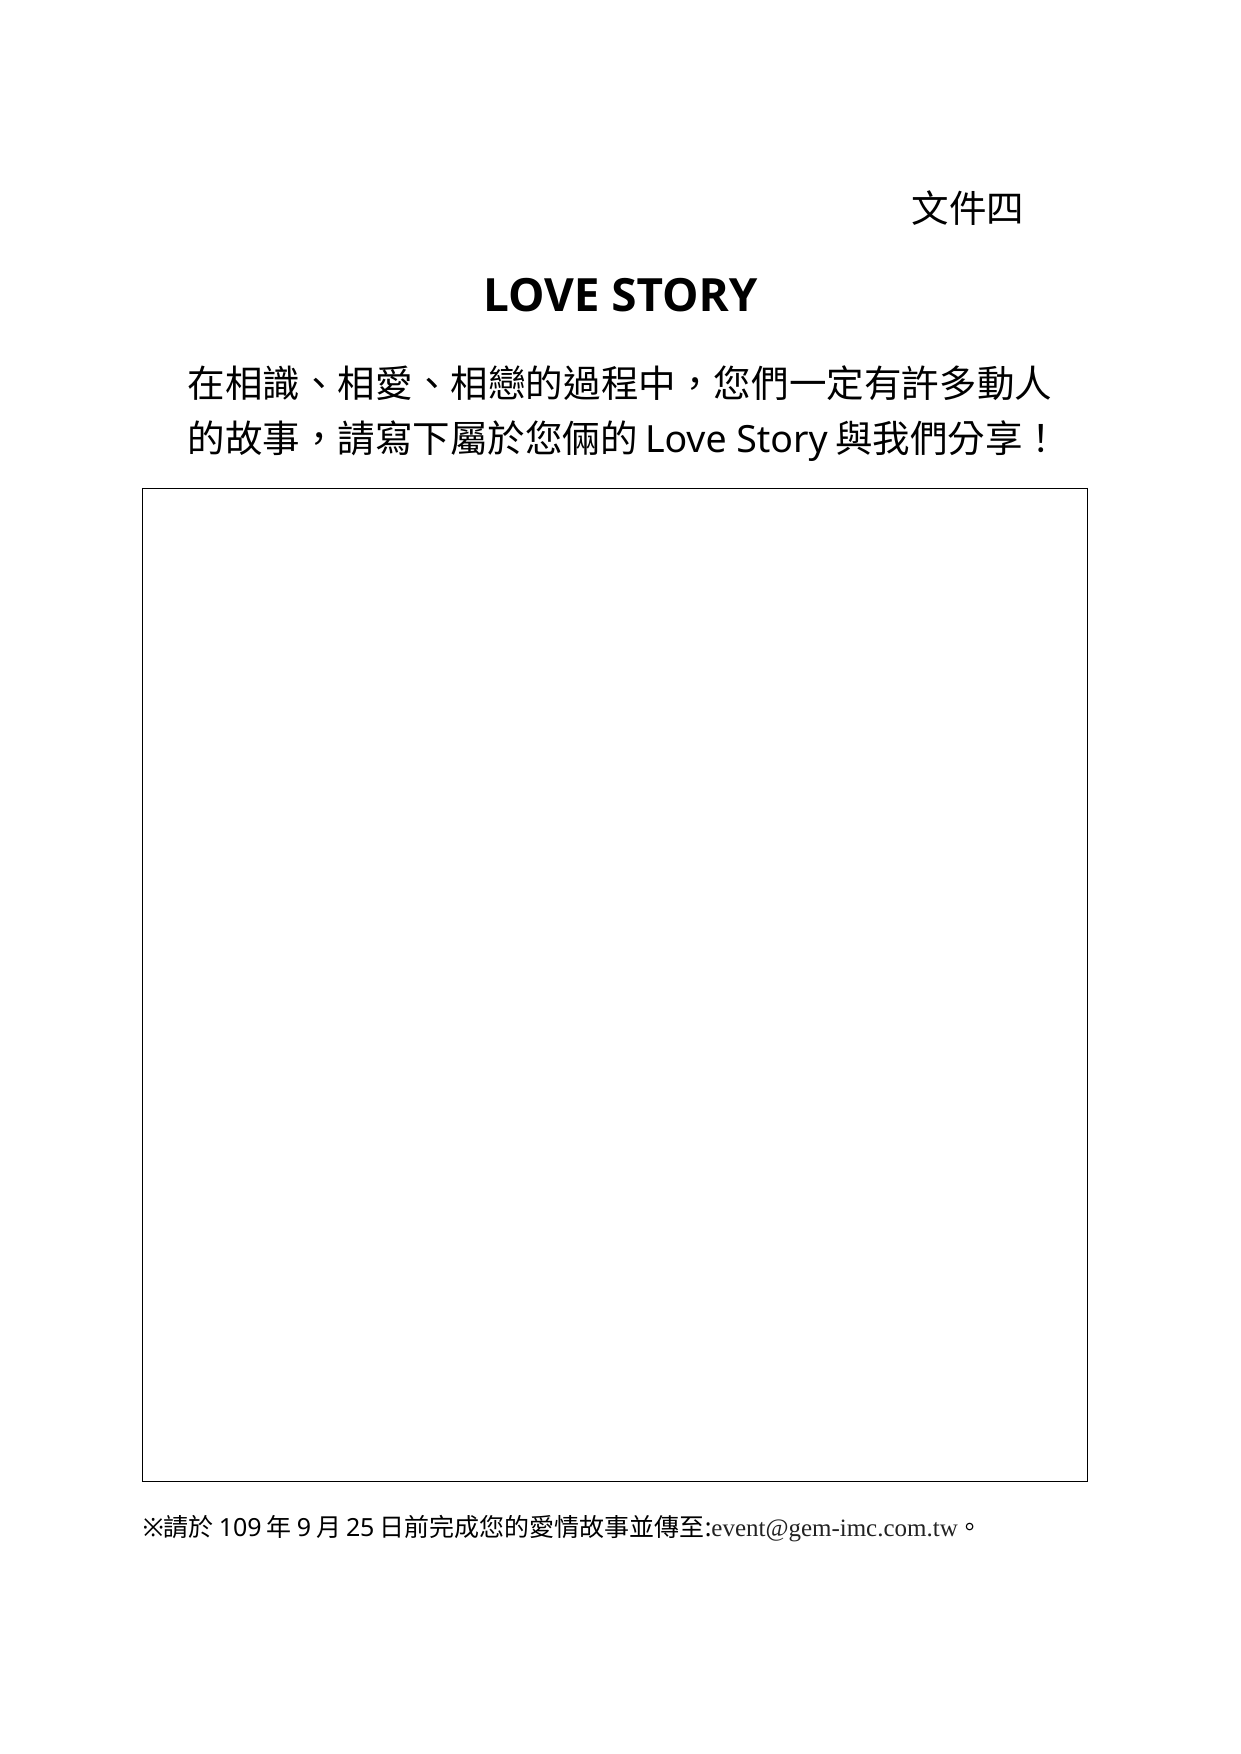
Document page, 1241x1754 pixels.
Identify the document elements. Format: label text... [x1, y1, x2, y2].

text LOVE STORY [187, 263, 1053, 325]
text ※請於109年9月25日前完成您的愛情故事並傳至:event@gem-imc.com.tw。 [143, 1507, 1053, 1543]
text 在相識、相愛、相戀的過程中，您們一定有許多動人的故事，請寫下屬於您倆的Love Story與我們分享！ [187, 354, 1053, 463]
table_header [143, 489, 1087, 1481]
text 文件四 [187, 179, 1024, 233]
